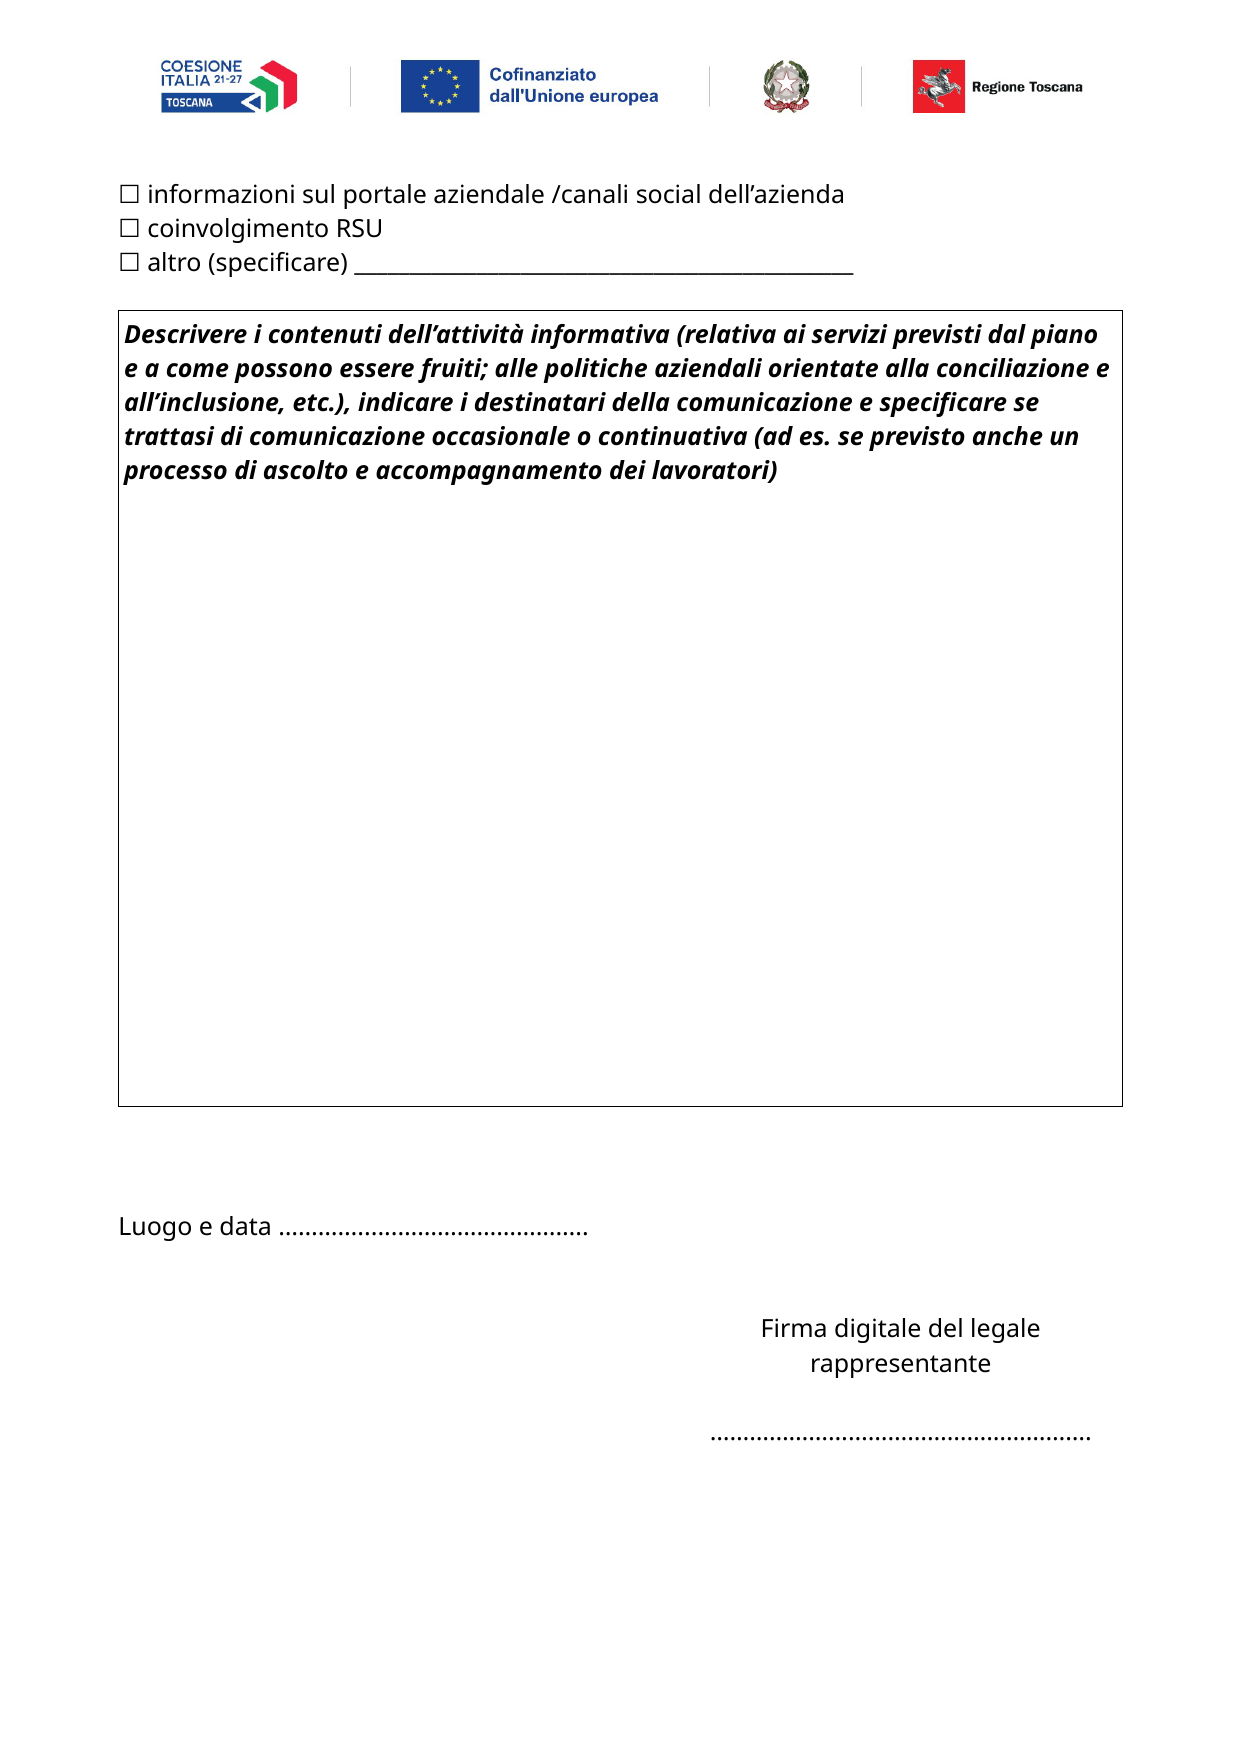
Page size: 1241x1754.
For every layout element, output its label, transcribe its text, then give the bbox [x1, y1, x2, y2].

text Firma digitale del legale rappresentante [679, 1311, 1122, 1379]
text ☐ altro (specificare) _____________________________________________ [118, 244, 1122, 278]
text ☐ coinvolgimento RSU [118, 210, 1122, 244]
picture [118, 39, 1123, 134]
text ☐ informazioni sul portale aziendale /canali social dell’azienda [118, 176, 1122, 210]
text …………………………………………………. [679, 1413, 1122, 1447]
text Luogo e data …………......……………………….. [118, 1209, 1122, 1243]
table_header Descrivere i contenuti dell’attività informativa (relativa ai servizi previsti dal piano e a come possono essere fruiti; alle politiche aziendali orientate alla conciliazione e all’inclusione, etc.), indicare i destinatari della comunicazione e specificare se trattasi di comunicazione occasionale o continuativa (ad es. se previsto anche un processo di ascolto e accompagnamento dei lavoratori) [119, 311, 1122, 1106]
